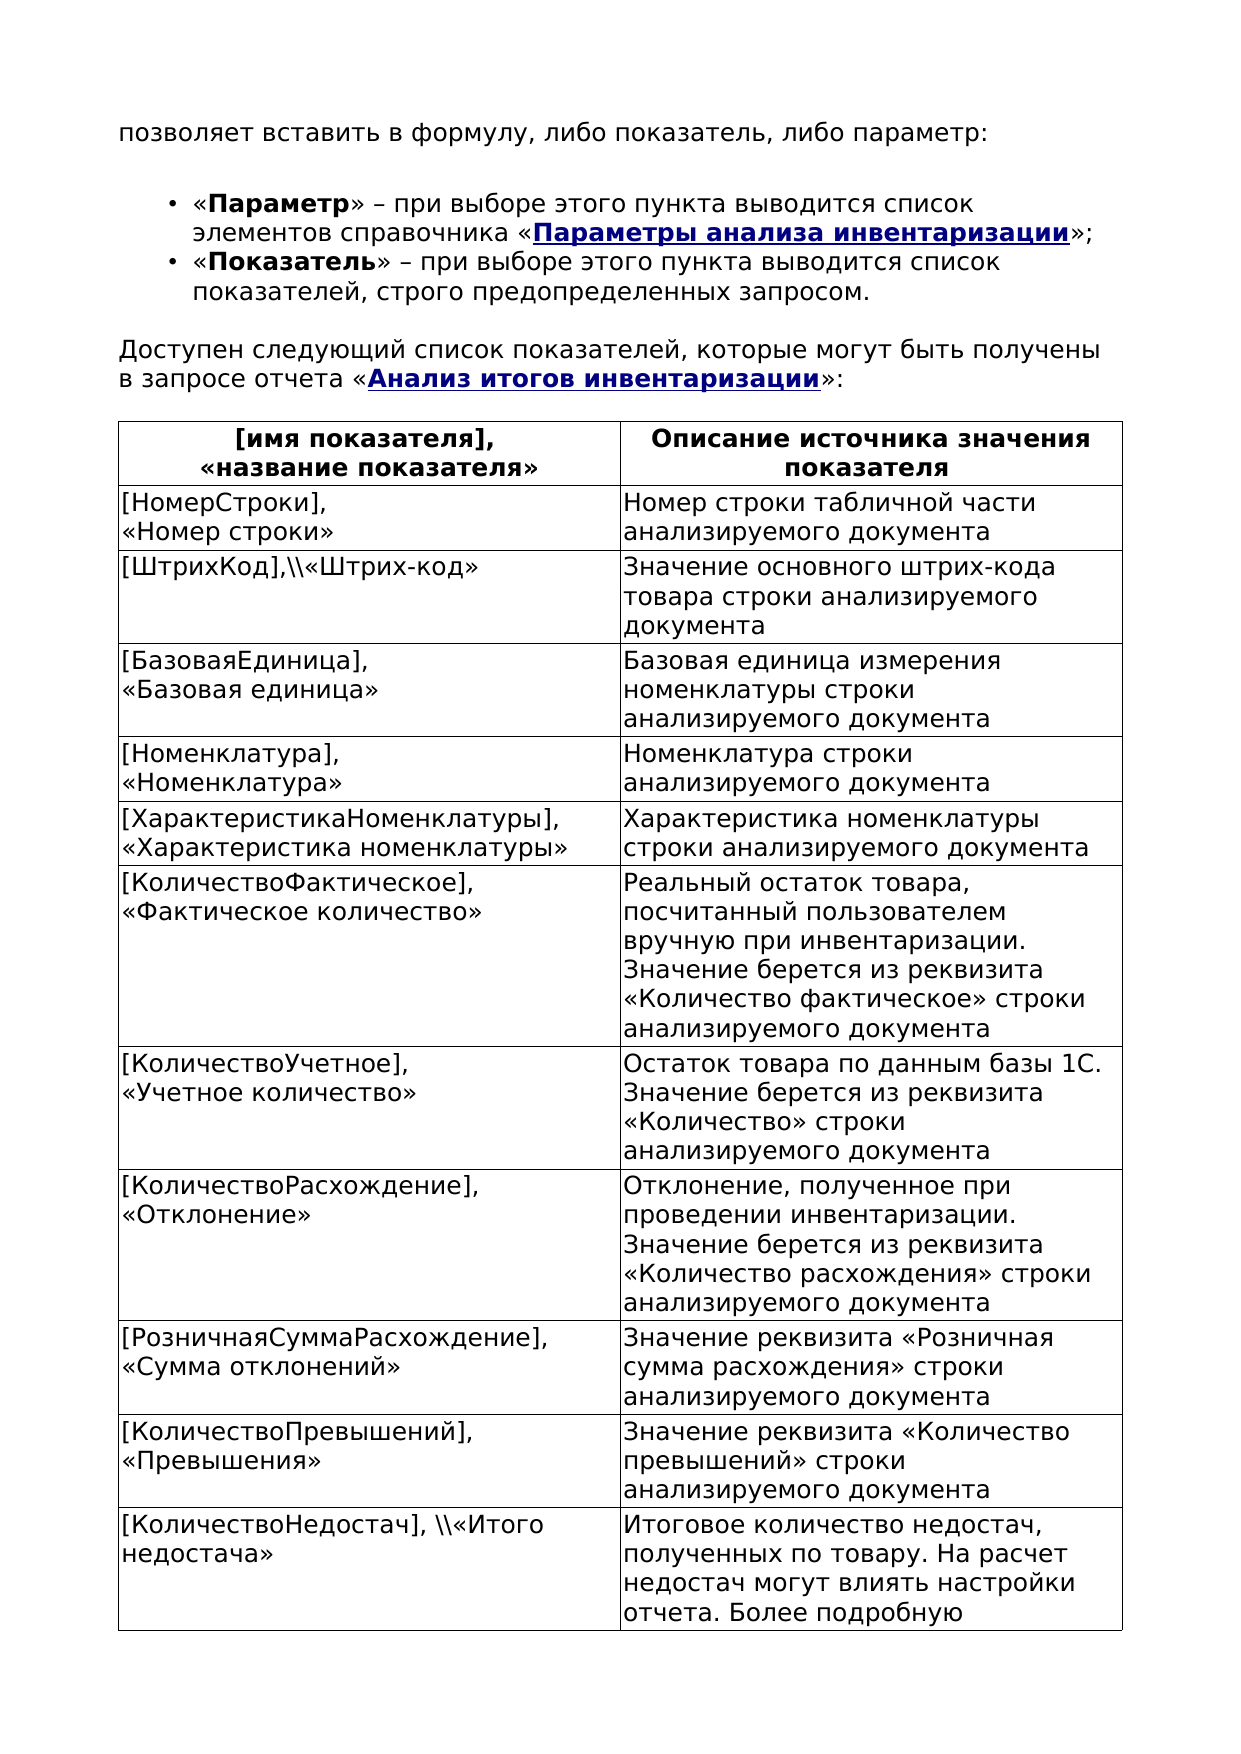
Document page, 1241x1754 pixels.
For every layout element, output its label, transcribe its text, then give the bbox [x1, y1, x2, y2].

list «Показатель» – при выборе этого пункта выводится список показателей, строго предопределенных запросом. [177, 248, 1122, 306]
table_cell [НомерСтроки], «Номер строки» [119, 486, 620, 549]
table_header Описание источника значения показателя [621, 422, 1122, 485]
table_cell Значение основного штрих-кода товара строки анализируемого документа [621, 551, 1122, 643]
table_cell [КоличествоУчетное], «Учетное количество» [119, 1047, 620, 1168]
table_cell [БазоваяЕдиница], «Базовая единица» [119, 644, 620, 736]
table_cell [КоличествоРасхождение], «Отклонение» [119, 1170, 620, 1320]
table_cell Характеристика номенклатуры строки анализируемого документа [621, 802, 1122, 865]
table_cell Значение реквизита «Розничная сумма расхождения» строки анализируемого документа [621, 1321, 1122, 1414]
table_cell Значение реквизита «Количество превышений» строки анализируемого документа [621, 1415, 1122, 1507]
table_cell Итоговое количество недостач, полученных по товару. На расчет недостач могут влиять настройки отчета. Более подробную [621, 1508, 1122, 1630]
table_cell [КоличествоНедостач], \\«Итого недостача» [119, 1508, 620, 1630]
text позволяет вставить в формулу, либо показатель, либо параметр: [118, 118, 1122, 147]
table_cell Базовая единица измерения номенклатуры строки анализируемого документа [621, 644, 1122, 736]
table_cell Остаток товара по данным базы 1С. Значение берется из реквизита «Количество» строки анализируемого документа [621, 1047, 1122, 1168]
table_cell [Номенклатура], «Номенклатура» [119, 737, 620, 801]
table_cell [КоличествоФактическое], «Фактическое количество» [119, 866, 620, 1046]
table_cell [РозничнаяСуммаРасхождение], «Сумма отклонений» [119, 1321, 620, 1414]
table_cell Номенклатура строки анализируемого документа [621, 737, 1122, 801]
table_cell [ШтрихКод],\\«Штрих-код» [119, 551, 620, 643]
table_cell Номер строки табличной части анализируемого документа [621, 486, 1122, 549]
table_cell [КоличествоПревышений], «Превышения» [119, 1415, 620, 1507]
table_cell Отклонение, полученное при проведении инвентаризации. Значение берется из реквизита «Количество расхождения» строки анализируемого документа [621, 1170, 1122, 1320]
text Доступен следующий список показателей, которые могут быть получены в запросе отчета «Анализ итогов инвентаризации»: [118, 335, 1122, 394]
table_cell [ХарактеристикаНоменклатуры], «Характеристика номенклатуры» [119, 802, 620, 865]
list «Параметр» – при выборе этого пункта выводится список элементов справочника «Параметры анализа инвентаризации»; [177, 189, 1122, 248]
table_header [имя показателя], «название показателя» [119, 422, 620, 485]
table_cell Реальный остаток товара, посчитанный пользователем вручную при инвентаризации. Значение берется из реквизита «Количество фактическое» строки анализируемого документа [621, 866, 1122, 1046]
